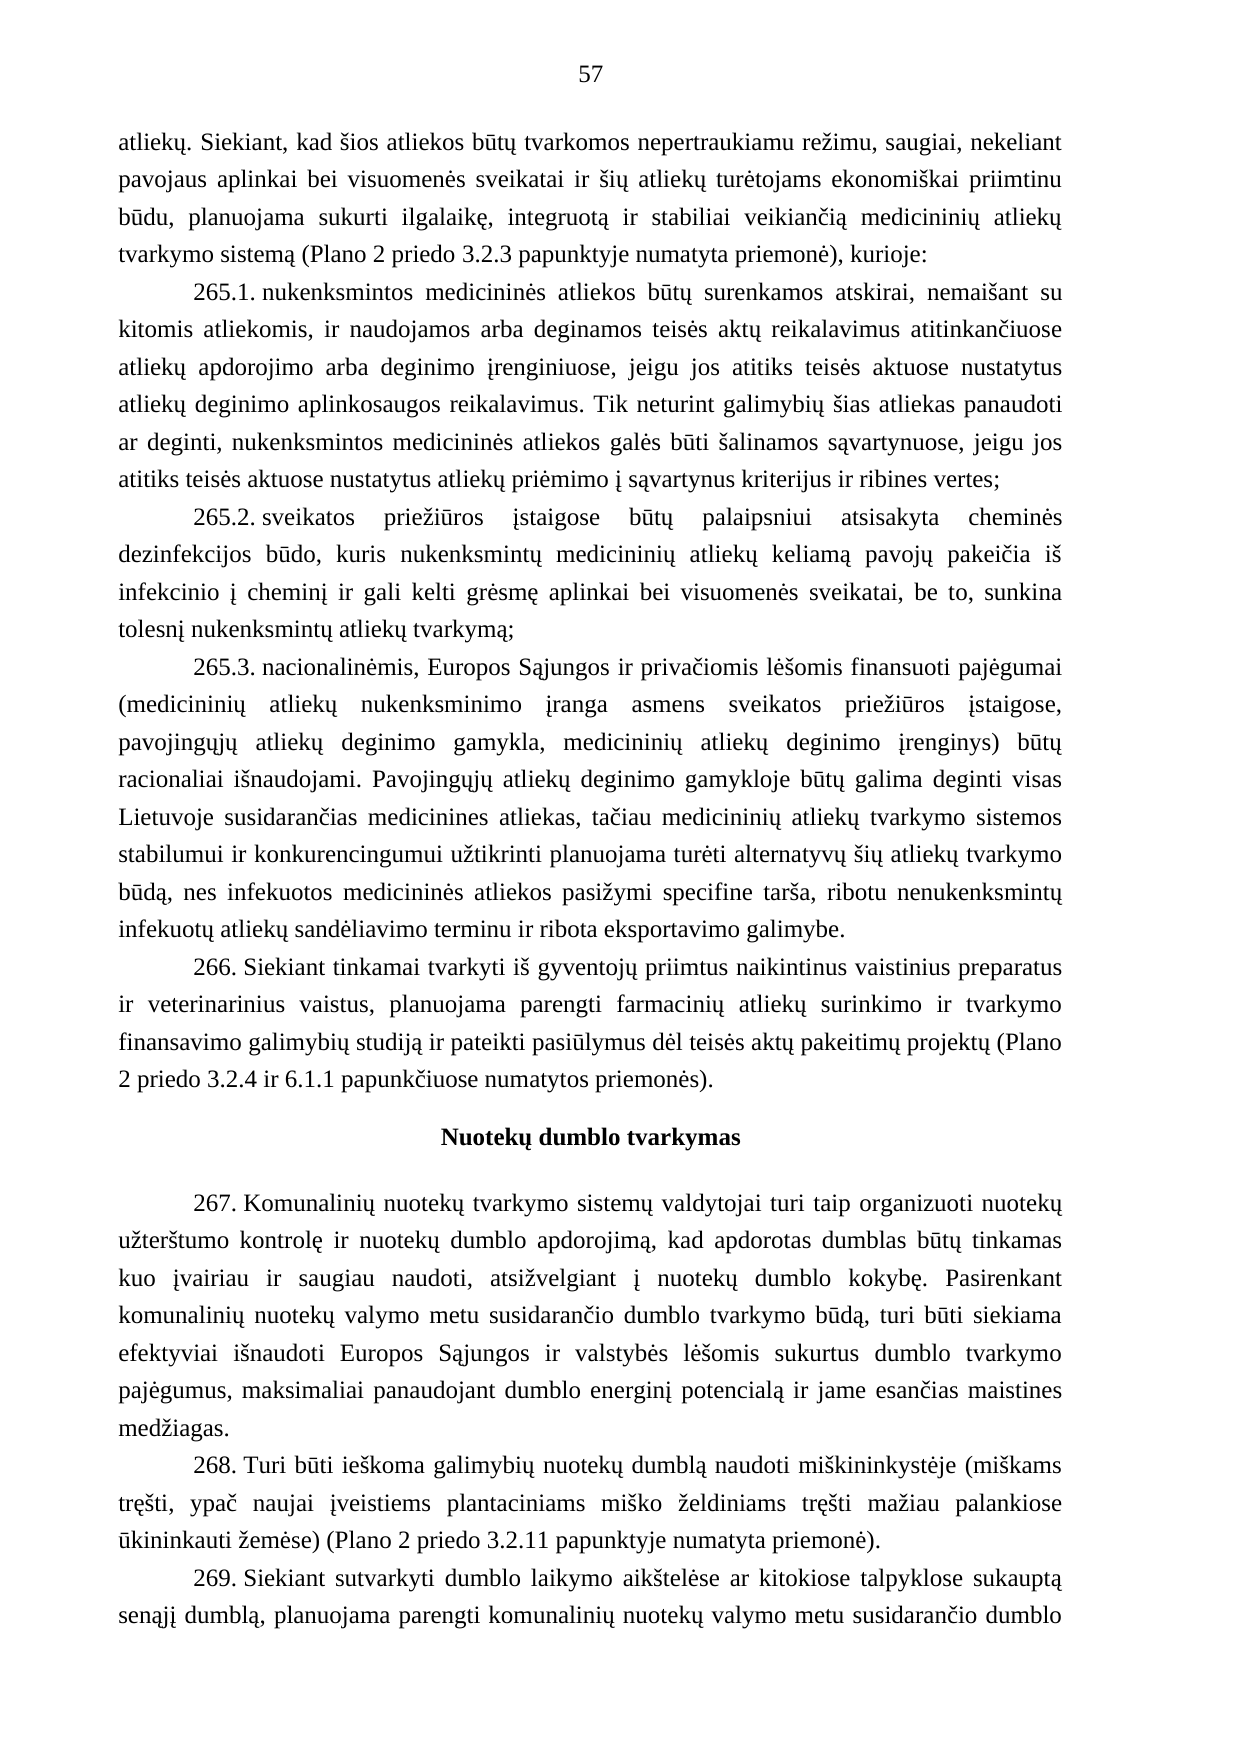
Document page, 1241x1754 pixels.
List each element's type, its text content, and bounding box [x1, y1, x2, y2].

text 267. Komunalinių nuotekų tvarkymo sistemų valdytojai turi taip organizuoti nuotekų užterštumo kontrolę ir nuotekų dumblo apdorojimą, kad apdorotas dumblas būtų tinkamas kuo įvairiau ir saugiau naudoti, atsižvelgiant į nuotekų dumblo kokybę. Pasirenkant komunalinių nuotekų valymo metu susidarančio dumblo tvarkymo būdą, turi būti siekiama efektyviai išnaudoti Europos Sąjungos ir valstybės lėšomis sukurtus dumblo tvarkymo pajėgumus, maksimaliai panaudojant dumblo energinį potencialą ir jame esančias maistines medžiagas. [118, 1179, 1063, 1442]
text 265.2. sveikatos priežiūros įstaigose būtų palaipsniui atsisakyta cheminės dezinfekcijos būdo, kuris nukenksmintų medicininių atliekų keliamą pavojų pakeičia iš infekcinio į cheminį ir gali kelti grėsmę aplinkai bei visuomenės sveikatai, be to, sunkina tolesnį nukenksmintų atliekų tvarkymą; [118, 493, 1063, 643]
text 269. Siekiant sutvarkyti dumblo laikymo aikštelėse ar kitokiose talpyklose sukauptą senąjį dumblą, planuojama parengti komunalinių nuotekų valymo metu susidarančio dumblo [118, 1554, 1063, 1629]
text 268. Turi būti ieškoma galimybių nuotekų dumblą naudoti miškininkystėje (miškams tręšti, ypač naujai įveistiems plantaciniams miško želdiniams tręšti mažiau palankiose ūkininkauti žemėse) (Plano 2 priedo 3.2.11 papunktyje numatyta priemonė). [118, 1442, 1063, 1554]
text Nuotekų dumblo tvarkymas [118, 1122, 1063, 1151]
text 265.3. nacionalinėmis, Europos Sąjungos ir privačiomis lėšomis finansuoti pajėgumai (medicininių atliekų nukenksminimo įranga asmens sveikatos priežiūros įstaigose, pavojingųjų atliekų deginimo gamykla, medicininių atliekų deginimo įrenginys) būtų racionaliai išnaudojami. Pavojingųjų atliekų deginimo gamykloje būtų galima deginti visas Lietuvoje susidarančias medicinines atliekas, tačiau medicininių atliekų tvarkymo sistemos stabilumui ir konkurencingumui užtikrinti planuojama turėti alternatyvų šių atliekų tvarkymo būdą, nes infekuotos medicininės atliekos pasižymi specifine tarša, ribotu nenukenksmintų infekuotų atliekų sandėliavimo terminu ir ribota eksportavimo galimybe. [118, 643, 1063, 943]
text 265.1. nukenksmintos medicininės atliekos būtų surenkamos atskirai, nemaišant su kitomis atliekomis, ir naudojamos arba deginamos teisės aktų reikalavimus atitinkančiuose atliekų apdorojimo arba deginimo įrenginiuose, jeigu jos atitiks teisės aktuose nustatytus atliekų deginimo aplinkosaugos reikalavimus. Tik neturint galimybių šias atliekas panaudoti ar deginti, nukenksmintos medicininės atliekos galės būti šalinamos sąvartynuose, jeigu jos atitiks teisės aktuose nustatytus atliekų priėmimo į sąvartynus kriterijus ir ribines vertes; [118, 268, 1063, 493]
text atliekų. Siekiant, kad šios atliekos būtų tvarkomos nepertraukiamu režimu, saugiai, nekeliant pavojaus aplinkai bei visuomenės sveikatai ir šių atliekų turėtojams ekonomiškai priimtinu būdu, planuojama sukurti ilgalaikę, integruotą ir stabiliai veikiančią medicininių atliekų tvarkymo sistemą (Plano 2 priedo 3.2.3 papunktyje numatyta priemonė), kurioje: [118, 118, 1063, 268]
text 266. Siekiant tinkamai tvarkyti iš gyventojų priimtus naikintinus vaistinius preparatus ir veterinarinius vaistus, planuojama parengti farmacinių atliekų surinkimo ir tvarkymo finansavimo galimybių studiją ir pateikti pasiūlymus dėl teisės aktų pakeitimų projektų (Plano 2 priedo 3.2.4 ir 6.1.1 papunkčiuose numatytos priemonės). [118, 943, 1063, 1093]
